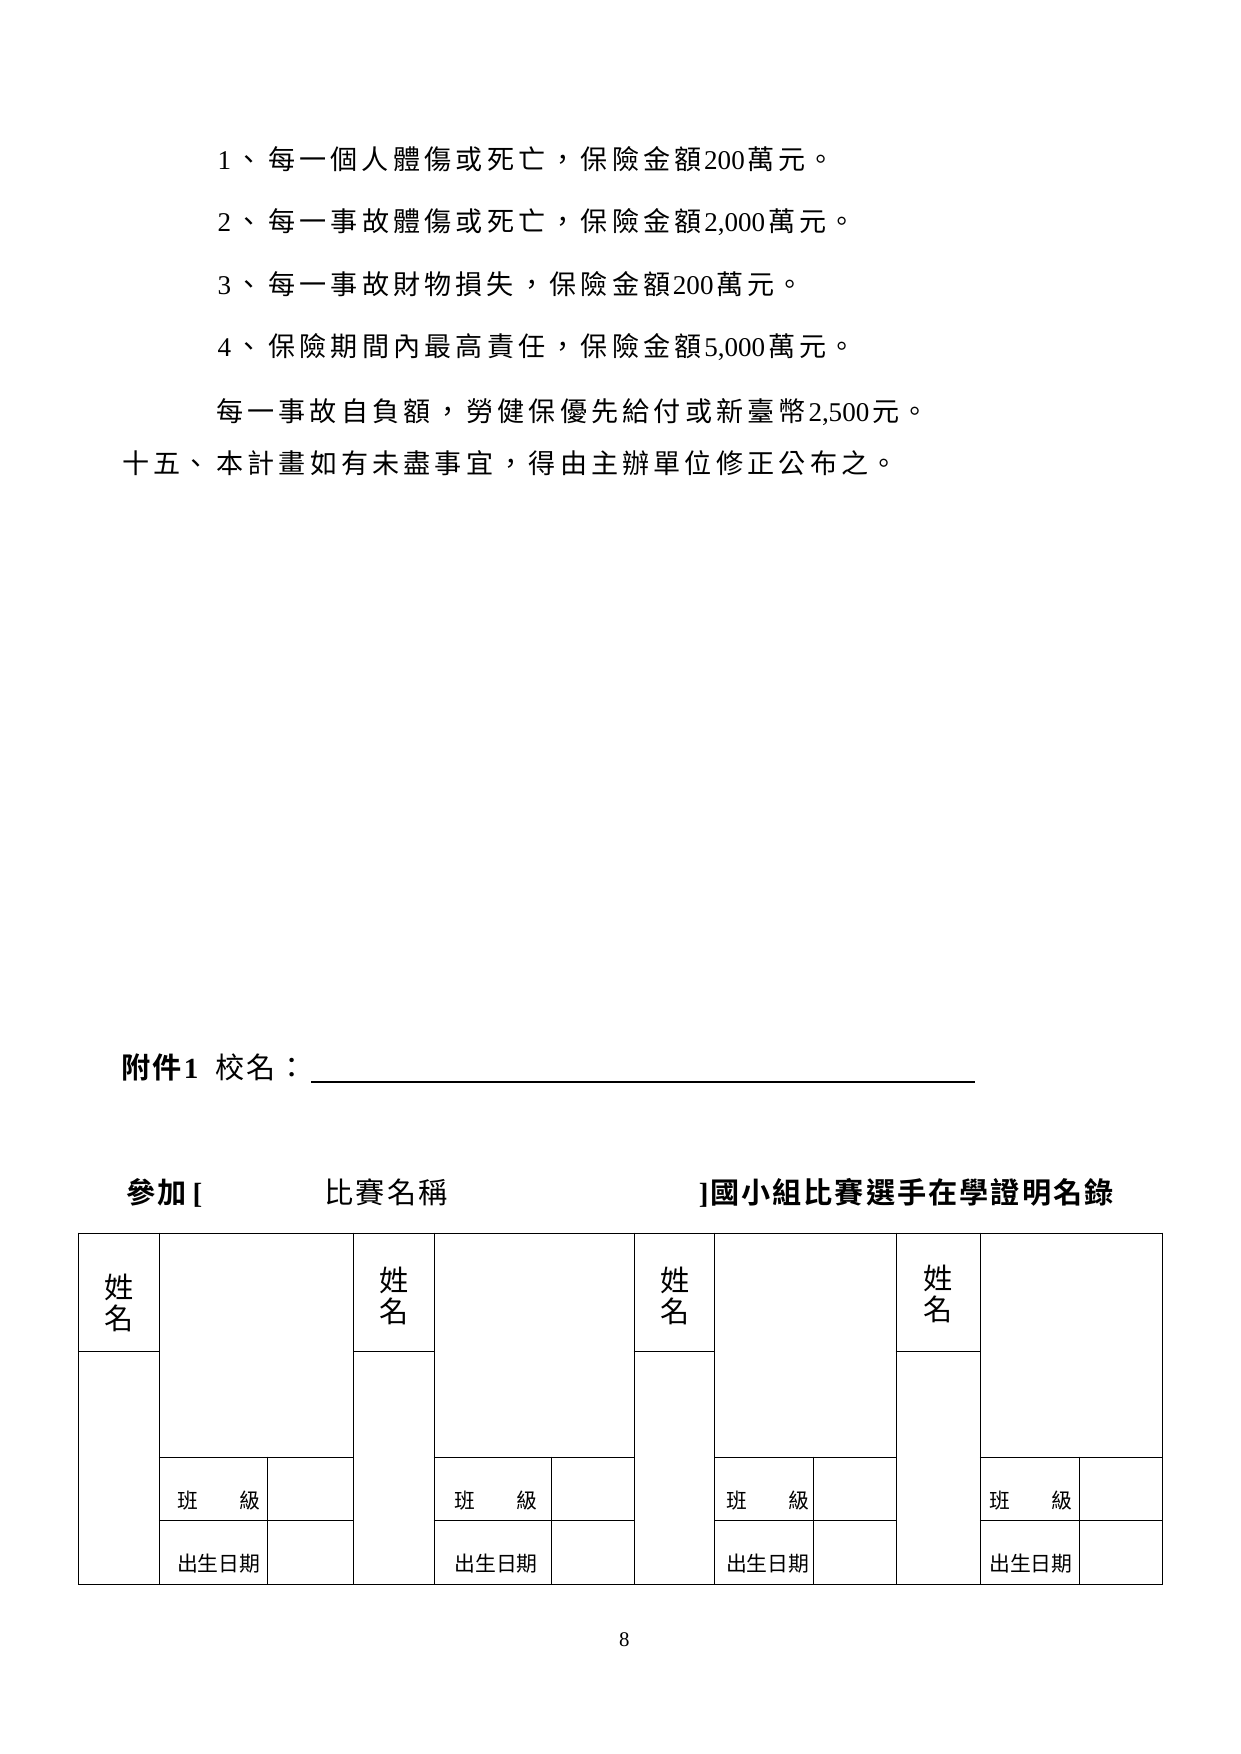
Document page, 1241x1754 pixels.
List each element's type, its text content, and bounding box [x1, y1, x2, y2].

table_header [981, 1234, 1162, 1457]
table_cell [1080, 1521, 1162, 1584]
table_cell [552, 1521, 634, 1584]
table_header 姓名 [79, 1234, 159, 1351]
table_header [435, 1234, 634, 1457]
text 十五、本計畫如有未盡事宜，得由主辦單位修正公布之。 [120, 420, 1120, 483]
table_header 姓名 [897, 1234, 980, 1351]
text 每一事故自負額，勞健保優先給付或新臺幣2,500元。 [209, 358, 1120, 420]
table_cell [897, 1352, 980, 1584]
table_cell 班 級 [981, 1458, 1079, 1520]
text 4、保險期間內最高責任，保險金額5,000萬元。 [209, 295, 1120, 358]
text 3、每一事故財物損失，保險金額200萬元。 [209, 233, 1120, 295]
table_cell [814, 1521, 896, 1584]
table_cell [814, 1458, 896, 1520]
table_header [715, 1234, 896, 1457]
table_header [160, 1234, 353, 1457]
table_cell [1163, 1351, 1167, 1457]
table_cell [79, 1352, 159, 1584]
table_cell 班 級 [160, 1458, 267, 1520]
table_cell [1163, 1457, 1167, 1520]
table_header 姓名 [635, 1234, 714, 1351]
table_cell 班 級 [435, 1458, 551, 1520]
text 1、每一個人體傷或死亡，保險金額200萬元。 [209, 108, 1120, 170]
table_cell [1080, 1458, 1162, 1520]
text 2、每一事故體傷或死亡，保險金額2,000萬元。 [209, 170, 1120, 233]
table_cell [268, 1521, 353, 1584]
table_cell 出生日期 [160, 1521, 267, 1584]
table_header 姓名 [354, 1234, 434, 1351]
table_header [1163, 1233, 1167, 1351]
text 參加[ 比賽名稱 ]國小組比賽選手在學證明名錄 [120, 1108, 1120, 1233]
table_cell 出生日期 [435, 1521, 551, 1584]
table_cell 出生日期 [715, 1521, 813, 1584]
table_cell [1163, 1520, 1167, 1584]
table_cell [354, 1352, 434, 1584]
table_cell 出生日期 [981, 1521, 1079, 1584]
table_cell [635, 1352, 714, 1584]
table_cell [552, 1458, 634, 1520]
table_cell [268, 1458, 353, 1520]
text 附件1 校名： [120, 983, 1120, 1108]
table_cell 班 級 [715, 1458, 813, 1520]
